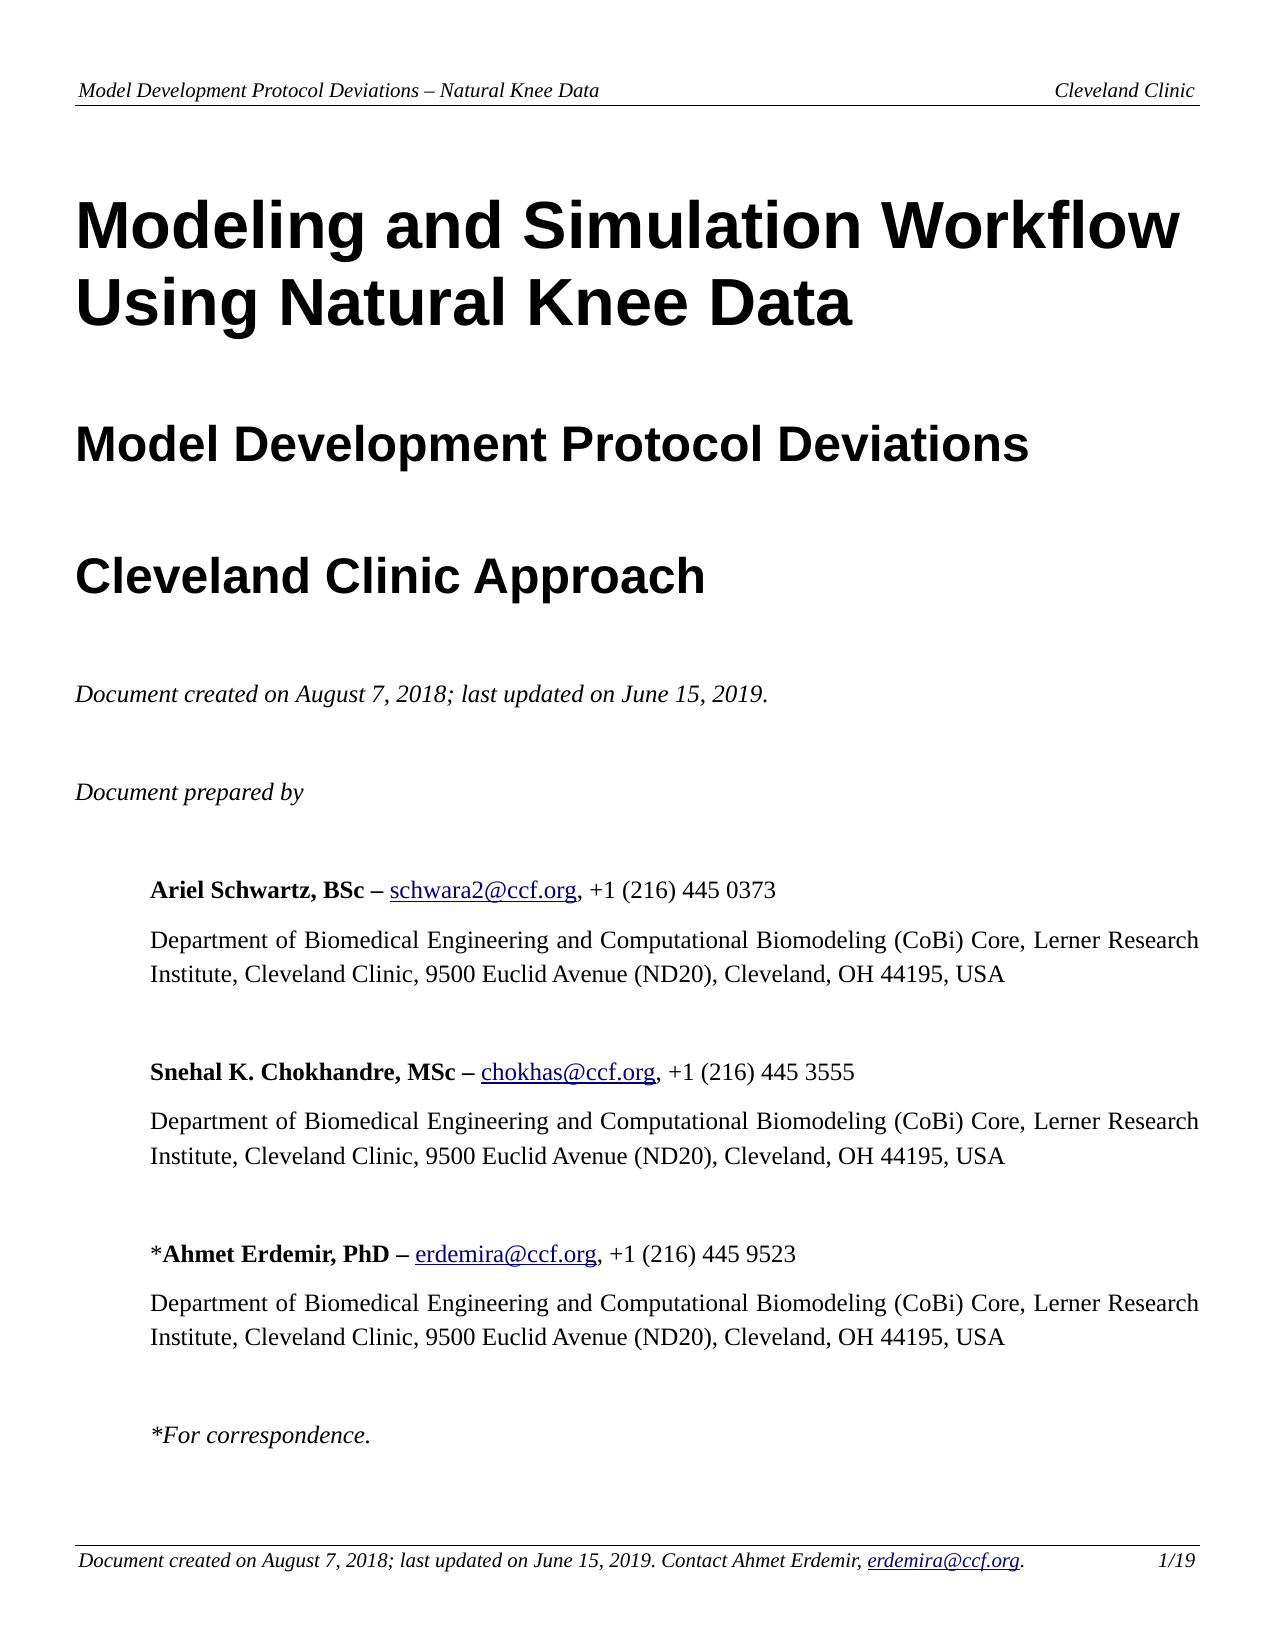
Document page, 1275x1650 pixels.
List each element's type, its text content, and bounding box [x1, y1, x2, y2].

text Department of Biomedical Engineering and Computational Biomodeling (CoBi) Core, Lerner Research Institute, Cleveland Clinic, 9500 Euclid Avenue (ND20), Cleveland, OH 44195, USA [150, 1288, 1200, 1351]
subtitle Cleveland Clinic Approach [75, 547, 1200, 604]
text *For correspondence. [150, 1421, 1200, 1449]
text Snehal K. Chokhandre, MSc – chokhas@ccf.org, +1 (216) 445 3555 [150, 1057, 1200, 1086]
text Department of Biomedical Engineering and Computational Biomodeling (CoBi) Core, Lerner Research Institute, Cleveland Clinic, 9500 Euclid Avenue (ND20), Cleveland, OH 44195, USA [150, 1106, 1200, 1169]
text Ariel Schwartz, BSc – schwara2@ccf.org, +1 (216) 445 0373 [150, 876, 1200, 904]
title Modeling and Simulation Workflow Using Natural Knee Data [75, 186, 1200, 339]
subtitle Model Development Protocol Deviations [75, 414, 1200, 472]
text Department of Biomedical Engineering and Computational Biomodeling (CoBi) Core, Lerner Research Institute, Cleveland Clinic, 9500 Euclid Avenue (ND20), Cleveland, OH 44195, USA [150, 925, 1200, 988]
text Document created on August 7, 2018; last updated on June 15, 2019. [75, 679, 1200, 708]
text *Ahmet Erdemir, PhD – erdemira@ccf.org, +1 (216) 445 9523 [150, 1239, 1200, 1268]
text Document prepared by [75, 777, 1200, 806]
